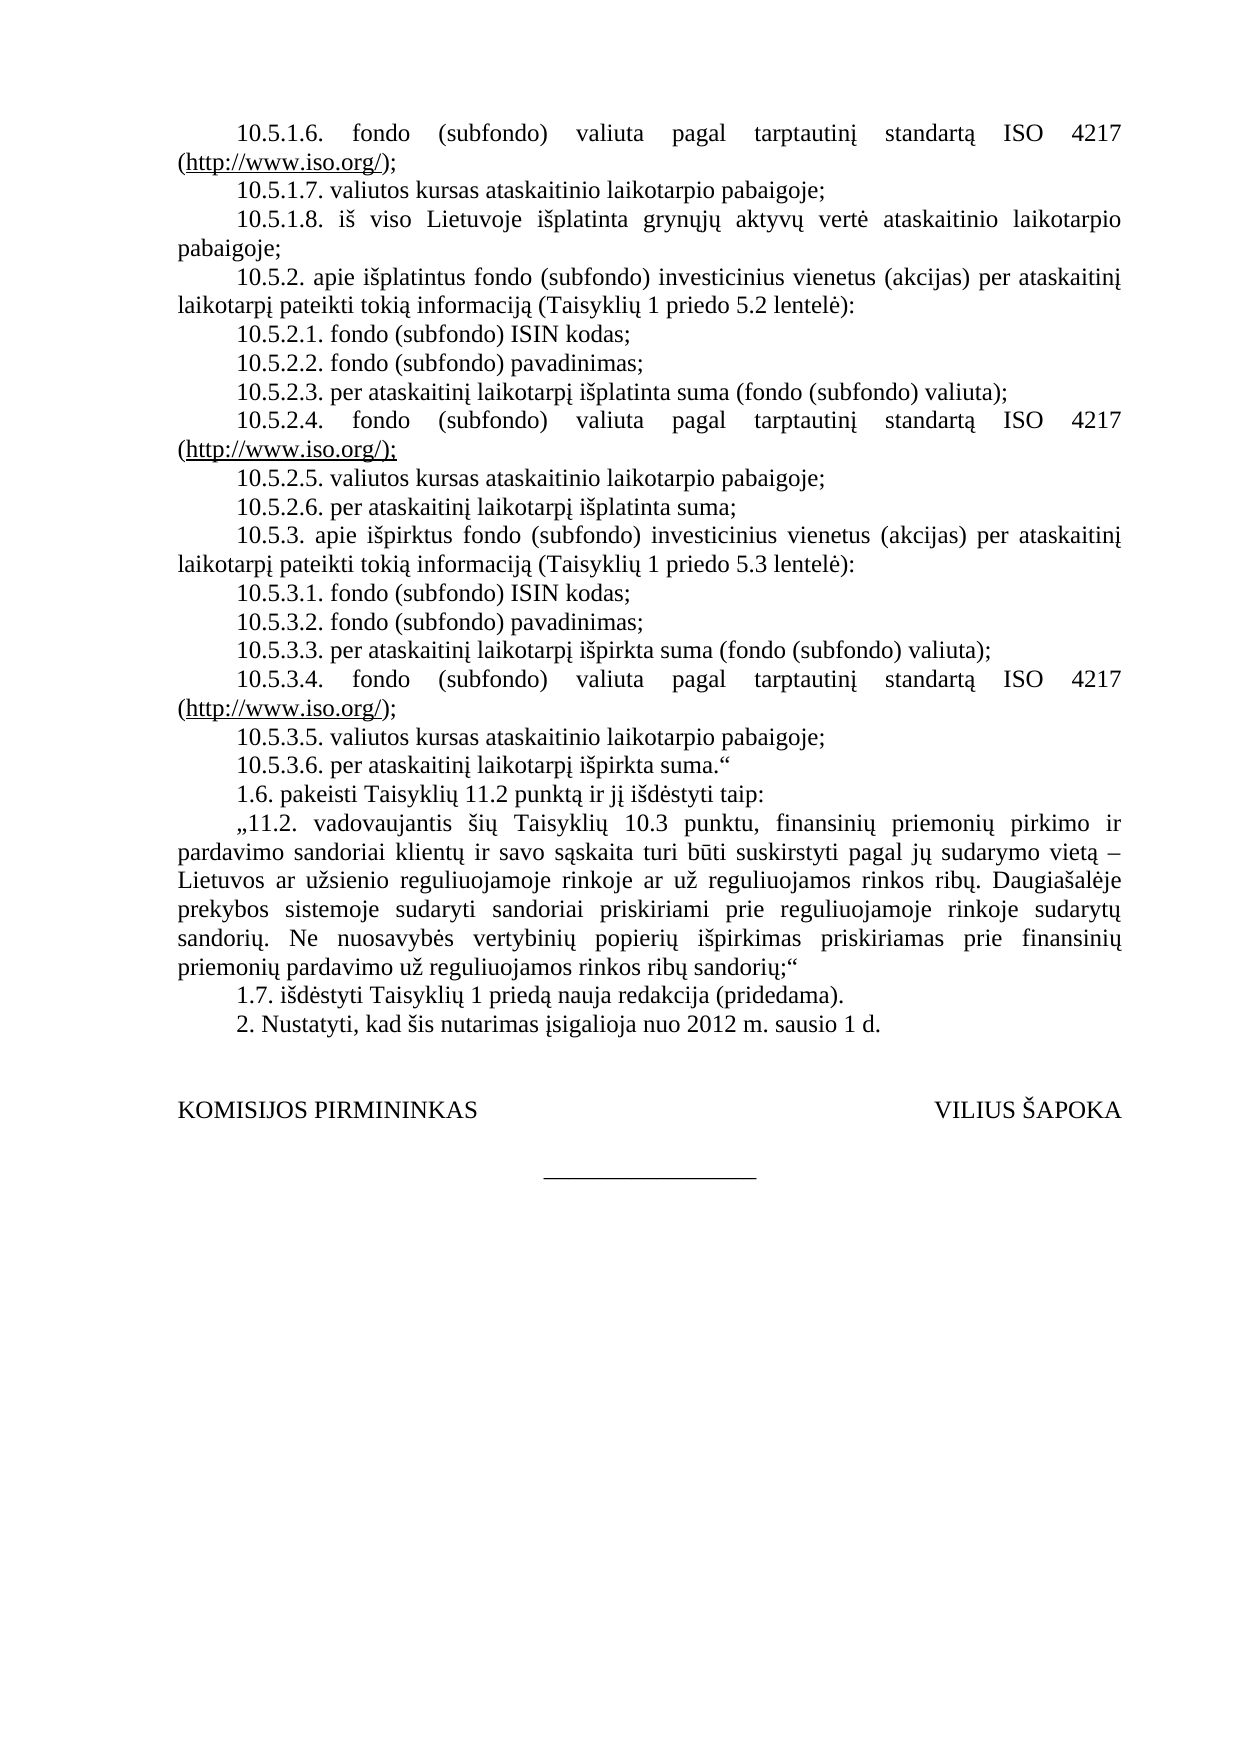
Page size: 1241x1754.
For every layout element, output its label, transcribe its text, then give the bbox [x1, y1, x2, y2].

text 10.5.3. apie išpirktus fondo (subfondo) investicinius vienetus (akcijas) per ataskaitinį laikotarpį pateikti tokią informaciją (Taisyklių 1 priedo 5.3 lentelė): [177, 521, 1122, 578]
text 10.5.3.3. per ataskaitinį laikotarpį išpirkta suma (fondo (subfondo) valiuta); [177, 636, 1122, 664]
text 10.5.1.6. fondo (subfondo) valiuta pagal tarptautinį standartą ISO 4217 (http://www.iso.org/); [177, 118, 1122, 176]
text 10.5.3.1. fondo (subfondo) ISIN kodas; [177, 578, 1122, 607]
text KOMISIJOS PIRMININKAS VILIUS ŠAPOKA [177, 1096, 1122, 1124]
text _________________ [177, 1153, 1122, 1182]
text 10.5.2.3. per ataskaitinį laikotarpį išplatinta suma (fondo (subfondo) valiuta); [177, 377, 1122, 406]
text 10.5.2. apie išplatintus fondo (subfondo) investicinius vienetus (akcijas) per ataskaitinį laikotarpį pateikti tokią informaciją (Taisyklių 1 priedo 5.2 lentelė): [177, 262, 1122, 319]
text 10.5.2.2. fondo (subfondo) pavadinimas; [177, 348, 1122, 377]
text 10.5.2.5. valiutos kursas ataskaitinio laikotarpio pabaigoje; [177, 463, 1122, 492]
text 1.6. pakeisti Taisyklių 11.2 punktą ir jį išdėstyti taip: [177, 779, 1122, 808]
text 10.5.2.1. fondo (subfondo) ISIN kodas; [177, 319, 1122, 348]
text 10.5.3.5. valiutos kursas ataskaitinio laikotarpio pabaigoje; [177, 722, 1122, 751]
text 10.5.1.8. iš viso Lietuvoje išplatinta grynųjų aktyvų vertė ataskaitinio laikotarpio pabaigoje; [177, 204, 1122, 262]
text 10.5.3.6. per ataskaitinį laikotarpį išpirkta suma.“ [177, 751, 1122, 779]
text 10.5.2.6. per ataskaitinį laikotarpį išplatinta suma; [177, 492, 1122, 521]
text 10.5.1.7. valiutos kursas ataskaitinio laikotarpio pabaigoje; [177, 176, 1122, 204]
text 10.5.2.4. fondo (subfondo) valiuta pagal tarptautinį standartą ISO 4217 (http://www.iso.org/); [177, 406, 1122, 463]
text 10.5.3.4. fondo (subfondo) valiuta pagal tarptautinį standartą ISO 4217 (http://www.iso.org/); [177, 664, 1122, 722]
text 2. Nustatyti, kad šis nutarimas įsigalioja nuo 2012 m. sausio 1 d. [177, 1009, 1122, 1038]
text 10.5.3.2. fondo (subfondo) pavadinimas; [177, 607, 1122, 636]
text „11.2. vadovaujantis šių Taisyklių 10.3 punktu, finansinių priemonių pirkimo ir pardavimo sandoriai klientų ir savo sąskaita turi būti suskirstyti pagal jų sudarymo vietą – Lietuvos ar užsienio reguliuojamoje rinkoje ar už reguliuojamos rinkos ribų. Daugiašalėje prekybos sistemoje sudaryti sandoriai priskiriami prie reguliuojamoje rinkoje sudarytų sandorių. Ne nuosavybės vertybinių popierių išpirkimas priskiriamas prie finansinių priemonių pardavimo už reguliuojamos rinkos ribų sandorių;“ [177, 808, 1122, 981]
text 1.7. išdėstyti Taisyklių 1 priedą nauja redakcija (pridedama). [177, 981, 1122, 1009]
